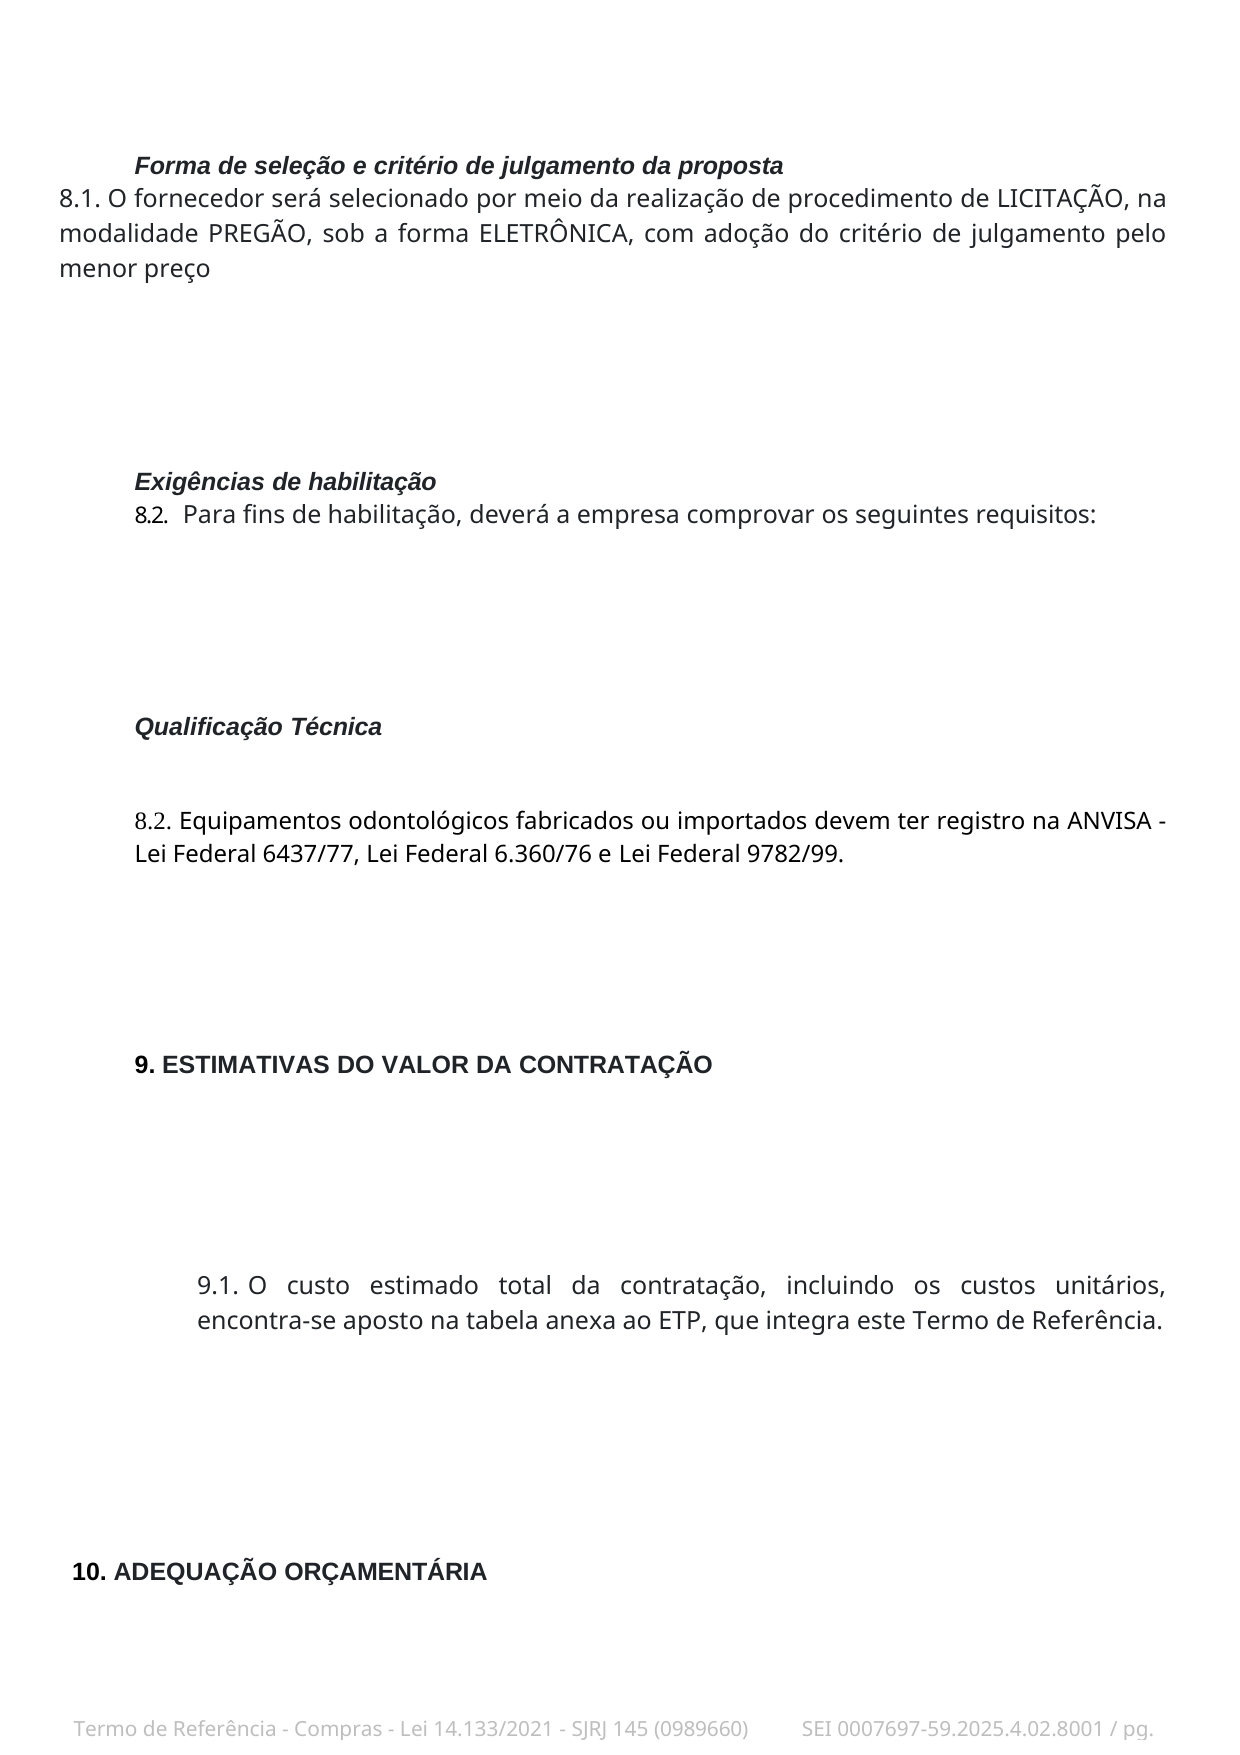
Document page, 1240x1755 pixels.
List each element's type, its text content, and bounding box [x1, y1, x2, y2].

list ADEQUAÇÃO ORÇAMENTÁRIA [72, 1557, 1181, 1586]
subtitle Qualificação Técnica [134, 712, 1181, 741]
list O fornecedor será selecionado por meio da realização de procedimento de LICITAÇÃO, na modalidade PREGÃO, sob a forma ELETRÔNICA, com adoção do critério de julgamento pelo menor preço [59, 181, 1168, 285]
list O custo estimado total da contratação, incluindo os custos unitários, encontra-se aposto na tabela anexa ao ETP, que integra este Termo de Referência. [197, 1267, 1167, 1337]
text 8.2. Equipamentos odontológicos fabricados ou importados devem ter registro na ANVISA - Lei Federal 6437/77, Lei Federal 6.360/76 e Lei Federal 9782/99. [134, 804, 1168, 869]
subtitle Forma de seleção e critério de julgamento da proposta [134, 151, 1181, 180]
list ESTIMATIVAS DO VALOR DA CONTRATAÇÃO [134, 1050, 1181, 1079]
list Para fins de habilitação, deverá a empresa comprovar os seguintes requisitos: [134, 497, 1181, 531]
subtitle Exigências de habilitação [134, 467, 1181, 495]
